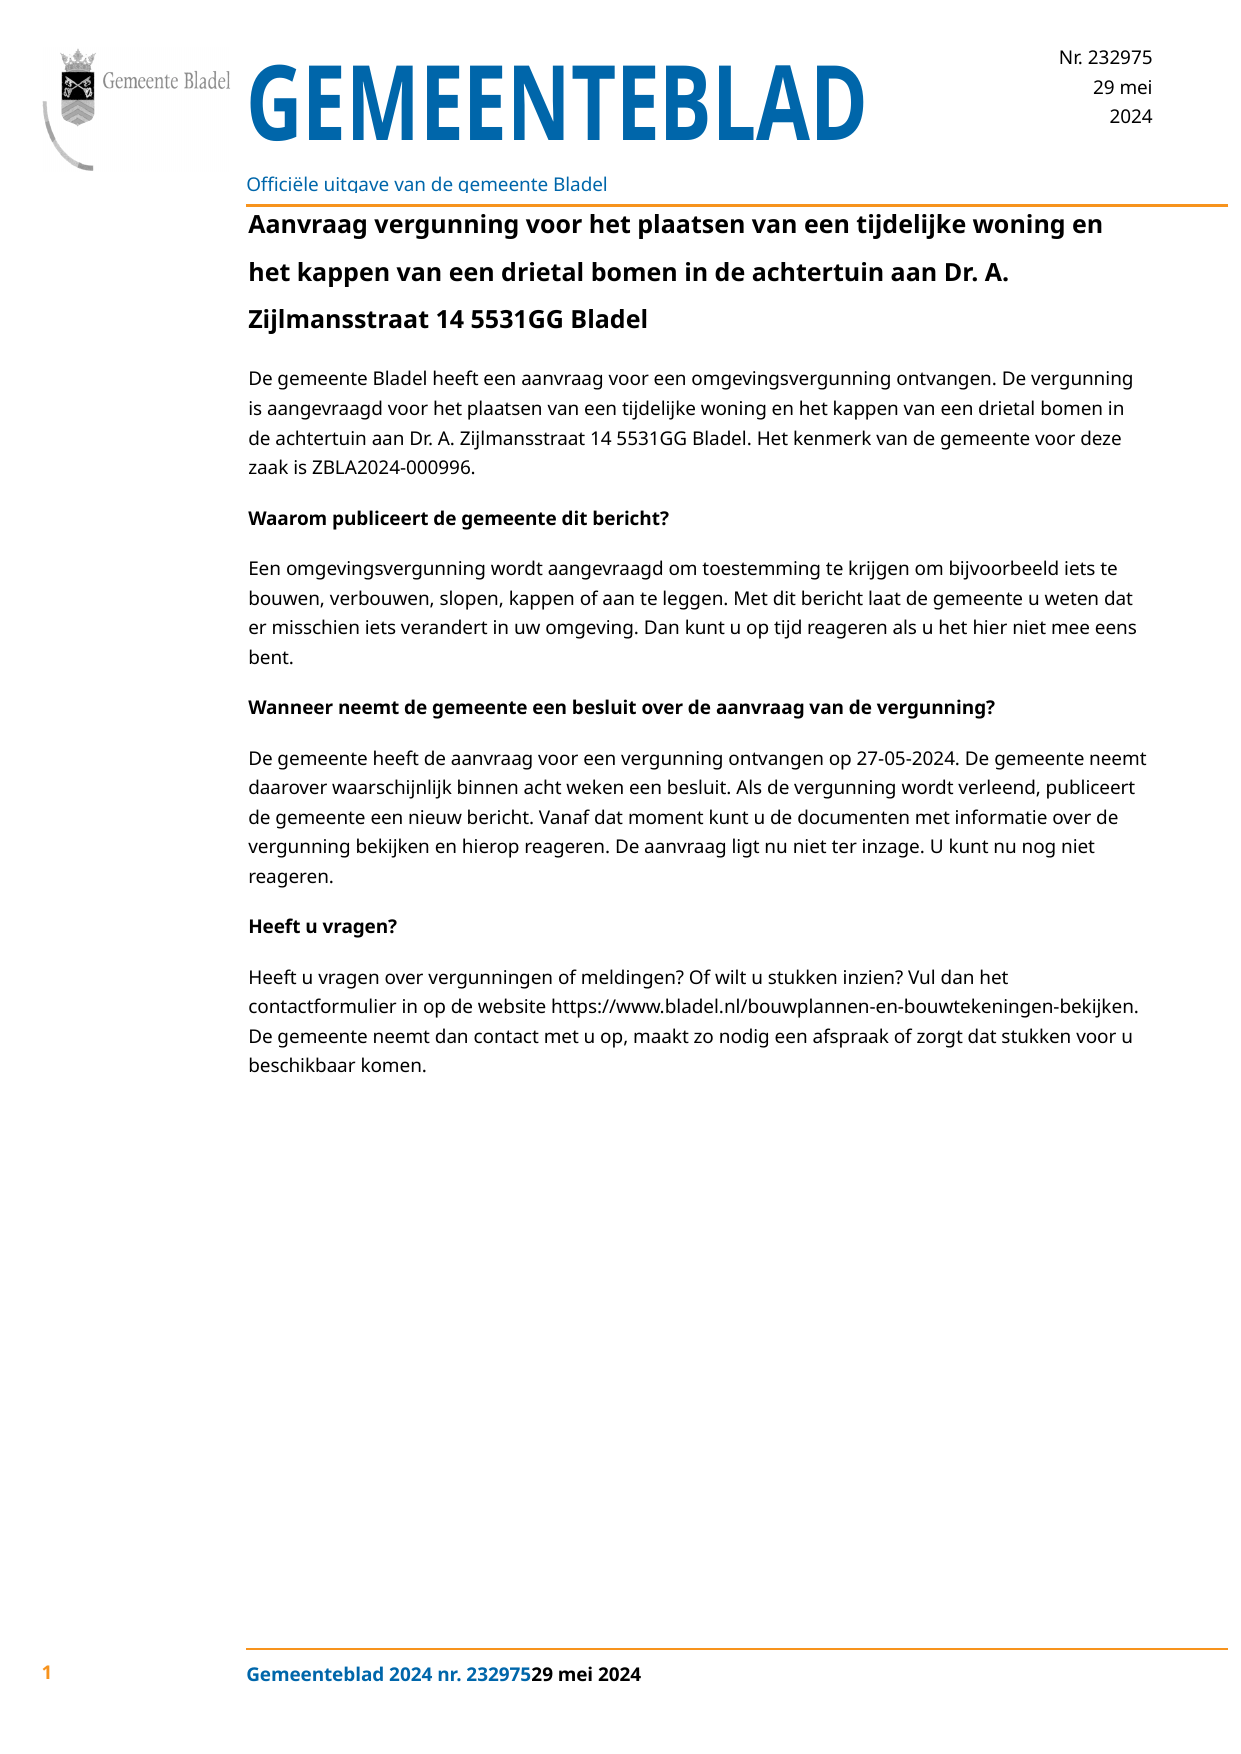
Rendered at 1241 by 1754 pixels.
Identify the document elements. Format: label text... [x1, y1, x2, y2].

text Een omgevingsvergunning wordt aangevraagd om toestemming te krijgen om bijvoorbeeld iets te bouwen, verbouwen, slopen, kappen of aan te leggen. Met dit bericht laat de gemeente u weten dat er misschien iets verandert in uw omgeving. Dan kunt u op tijd reageren als u het hier niet mee eens bent. [248, 555, 1152, 669]
picture [41, 47, 231, 172]
text Aanvraag vergunning voor het plaatsen van een tijdelijke woning en het kappen van een drietal bomen in de achtertuin aan Dr. A. Zijlmansstraat 14 5531GG Bladel [248, 207, 1152, 336]
text De gemeente heeft de aanvraag voor een vergunning ontvangen op 27-05-2024. De gemeente neemt daarover waarschijnlijk binnen acht weken een besluit. Als de vergunning wordt verleend, publiceert de gemeente een nieuw bericht. Vanaf dat moment kunt u de documenten met informatie over de vergunning bekijken en hierop reageren. De aanvraag ligt nu niet ter inzage. U kunt nu nog niet reageren. [248, 745, 1152, 889]
text Heeft u vragen over vergunningen of meldingen? Of wilt u stukken inzien? Vul dan het contactformulier in op de website https://www.bladel.nl/bouwplannen-en-bouwtekeningen-bekijken. De gemeente neemt dan contact met u op, maakt zo nodig een afspraak of zorgt dat stukken voor u beschikbaar komen. [248, 964, 1152, 1078]
text Waarom publiceert de gemeente dit bericht? [248, 505, 1152, 530]
text Wanneer neemt de gemeente een besluit over de aanvraag van de vergunning? [248, 694, 1152, 720]
text Heeft u vragen? [248, 913, 1152, 939]
text De gemeente Bladel heeft een aanvraag voor een omgevingsvergunning ontvangen. De vergunning is aangevraagd voor het plaatsen van een tijdelijke woning en het kappen van een drietal bomen in de achtertuin aan Dr. A. Zijlmansstraat 14 5531GG Bladel. Het kenmerk van de gemeente voor deze zaak is ZBLA2024-000996. [248, 366, 1152, 480]
